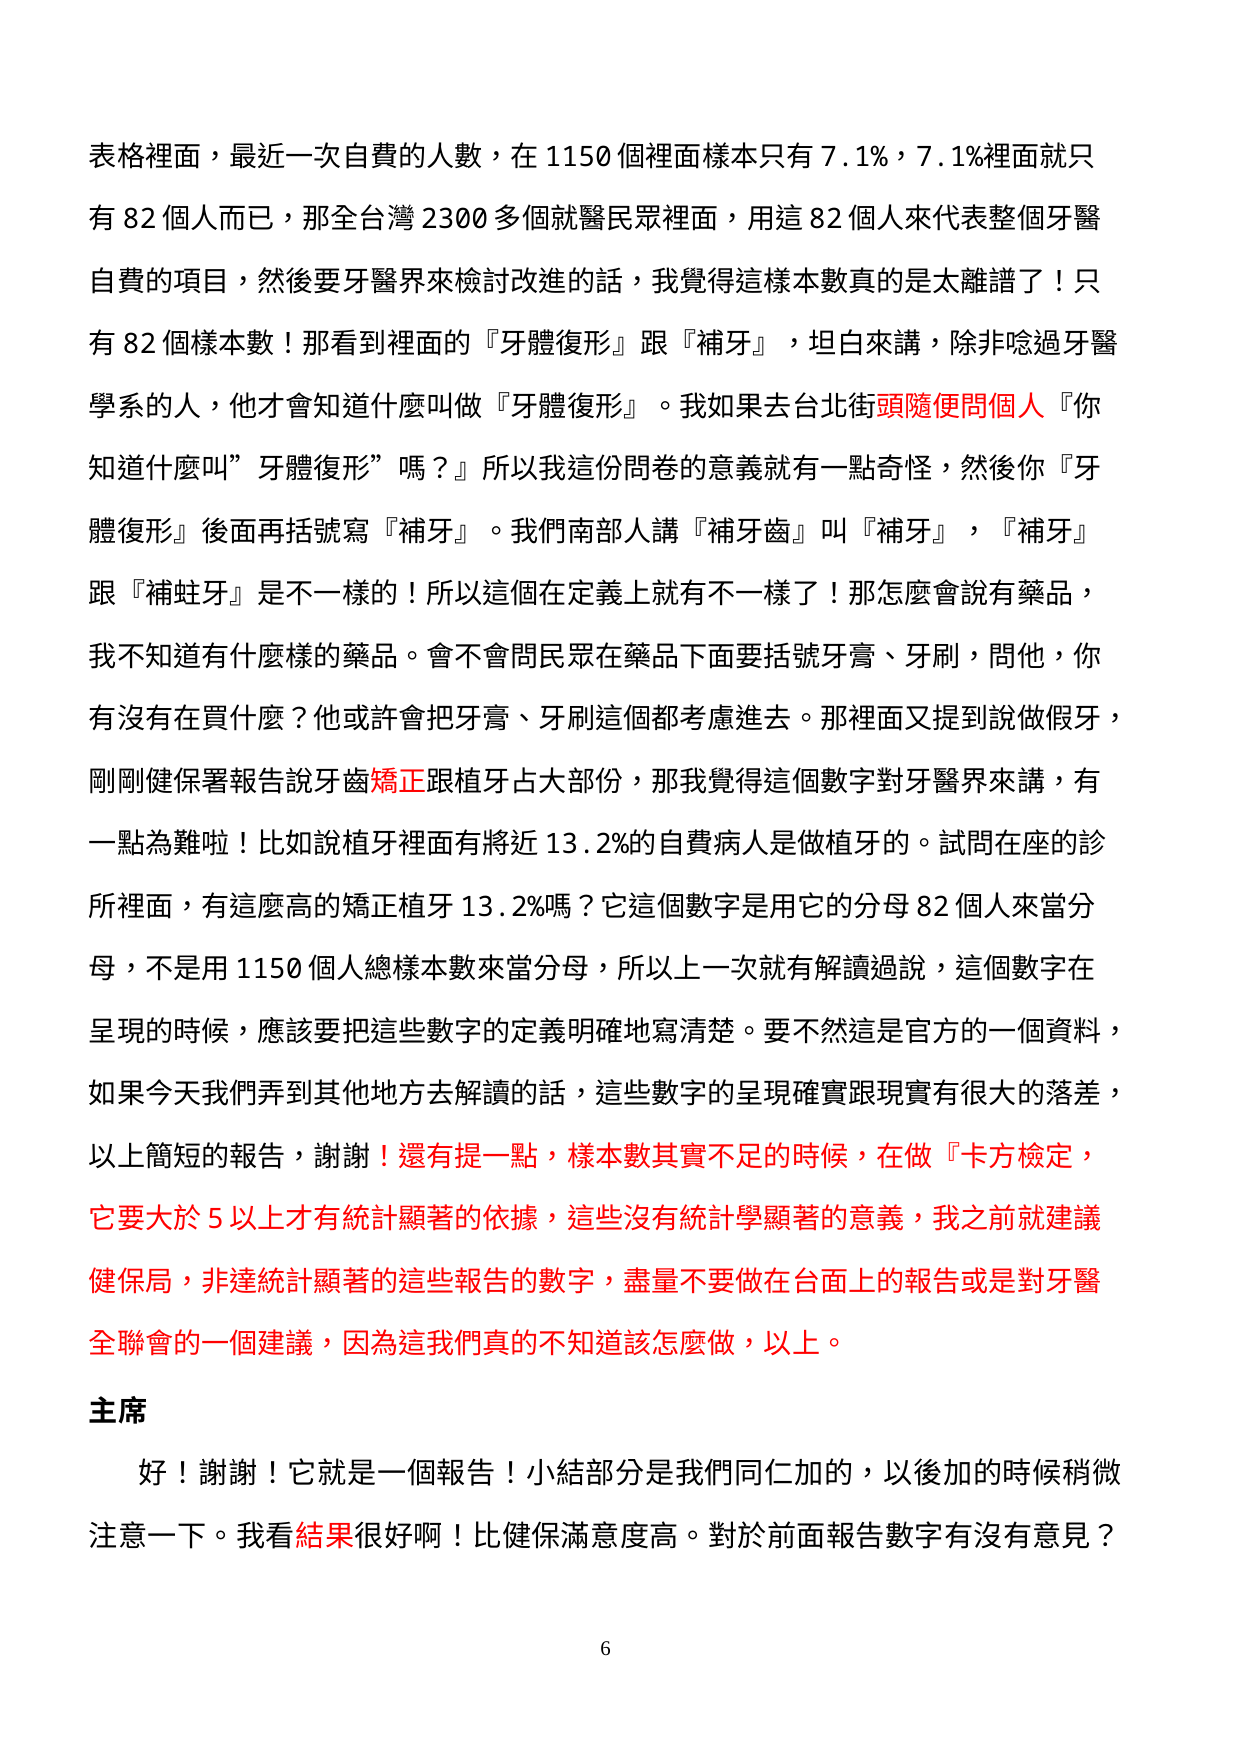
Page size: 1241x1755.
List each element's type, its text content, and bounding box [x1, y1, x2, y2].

text 好！謝謝！它就是一個報告！小結部分是我們同仁加的，以後加的時候稍微注意一下。我看結果很好啊！比健保滿意度高。對於前面報告數字有沒有意見？ [89, 1429, 1122, 1554]
text 針對這次滿意度的部份提出一些看法，我想滿意度在全聯會的立場，非常感謝健保署提出的要我們改善的這個部份。那我們看最後一張PowerPoint裡面，『牙體復形』及『藥品』上升的比例要全聯會改善，那全聯會一直站在很虛心的改善，但是改善的前提之下這個數字是要有道理的，我們看手邊資料第34頁自費(3)表格裡面。往例的時候，我們提到樣本數是不是夠不夠，那去年的共識是說樣本數是不足的，那去年滿意度自費的部份總體調查的樣本數之前大概100年、101年、102年，之前大概還有4000多個樣本數，那當時覺得不夠希望恢復到4000多個樣本數，那去年的共識是樣本數不足了！那今年的樣本數竟然只剩下1150個，那我們看到表格裡面，最近一次自費的人數，在1150個裡面樣本只有7.1%，7.1%裡面就只有82個人而已，那全台灣2300多個就醫民眾裡面，用這82個人來代表整個牙醫自費的項目，然後要牙醫界來檢討改進的話，我覺得這樣本數真的是太離譜了！只有82個樣本數！那看到裡面的『牙體復形』跟『補牙』，坦白來講，除非唸過牙醫學系的人，他才會知道什麼叫做『牙體復形』。我如果去台北街頭隨便問個人『你知道什麼叫”牙體復形”嗎？』所以我這份問卷的意義就有一點奇怪，然後你『牙體復形』後面再括號寫『補牙』。我們南部人講『補牙齒』叫『補牙』，『補牙』跟『補蛀牙』是不一樣的！所以這個在定義上就有不一樣了！那怎麼會說有藥品，我不知道有什麼樣的藥品。會不會問民眾在藥品下面要括號牙膏、牙刷，問他，你有沒有在買什麼？他或許會把牙膏、牙刷這個都考慮進去。那裡面又提到說做假牙，剛剛健保署報告說牙齒矯正跟植牙占大部份，那我覺得這個數字對牙醫界來講，有一點為難啦！比如說植牙裡面有將近13.2%的自費病人是做植牙的。試問在座的診所裡面，有這麼高的矯正植牙13.2%嗎？它這個數字是用它的分母82個人來當分母，不是用1150個人總樣本數來當分母，所以上一次就有解讀過說，這個數字在呈現的時候，應該要把這些數字的定義明確地寫清楚。要不然這是官方的一個資料，如果今天我們弄到其他地方去解讀的話，這些數字的呈現確實跟現實有很大的落差，以上簡短的報告，謝謝！還有提一點，樣本數其實不足的時候，在做『卡方檢定，它要大於5以上才有統計顯著的依據，這些沒有統計學顯著的意義，我之前就建議健保局，非達統計顯著的這些報告的數字，盡量不要做在台面上的報告或是對牙醫全聯會的一個建議，因為這我們真的不知道該怎麼做，以上。 [89, 112, 1122, 1362]
text 主席 [89, 1367, 1122, 1429]
